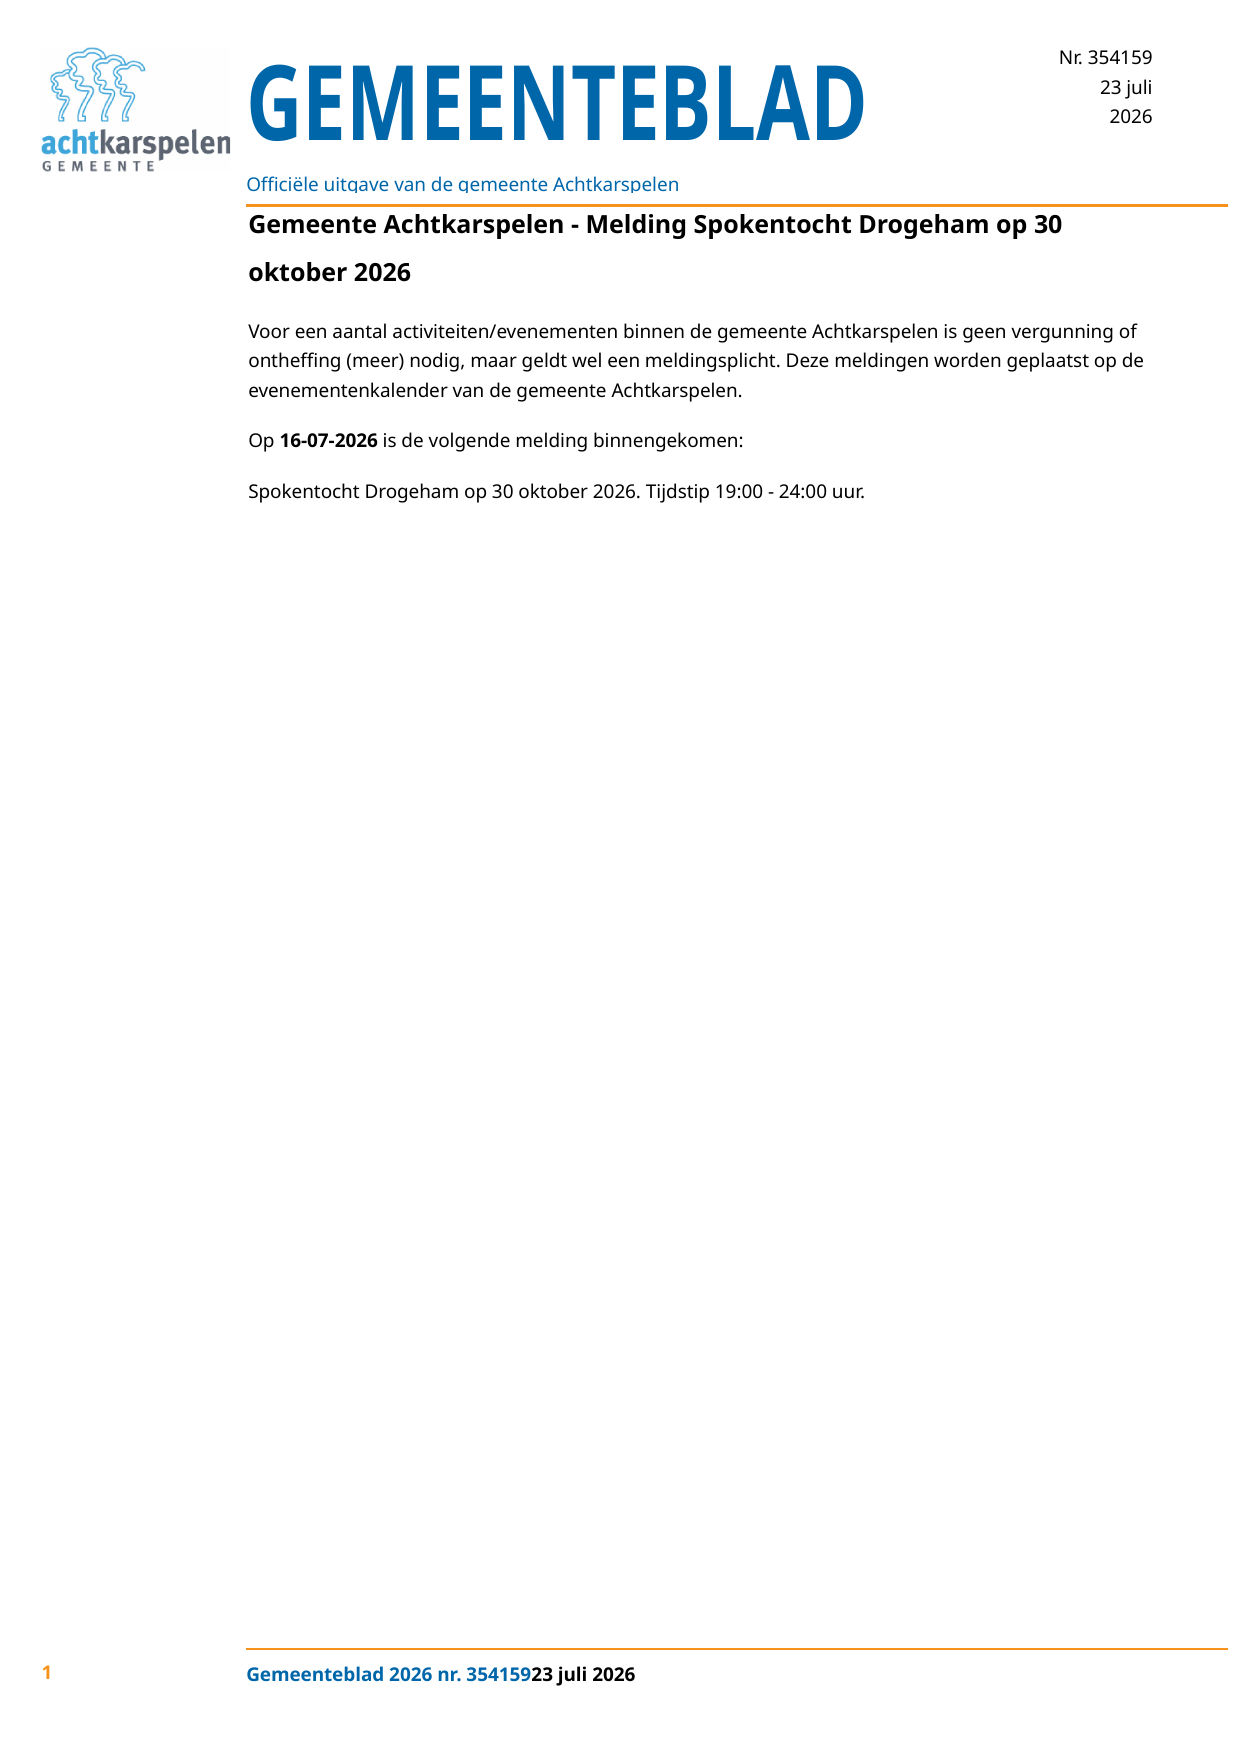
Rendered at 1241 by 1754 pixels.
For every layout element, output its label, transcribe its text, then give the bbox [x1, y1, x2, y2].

text Gemeente Achtkarspelen - Melding Spokentocht Drogeham op 30 oktober 2026 [248, 207, 1152, 288]
text Voor een aantal activiteiten/evenementen binnen de gemeente Achtkarspelen is geen vergunning of ontheffing (meer) nodig, maar geldt wel een meldingsplicht. Deze meldingen worden geplaatst op de evenementenkalender van de gemeente Achtkarspelen. [248, 318, 1152, 403]
text Spokentocht Drogeham op 30 oktober 2026. Tijdstip 19:00 - 24:00 uur. [248, 478, 1152, 504]
picture [41, 47, 231, 172]
text Op 16-07-2026 is de volgende melding binnengekomen: [248, 427, 1152, 453]
